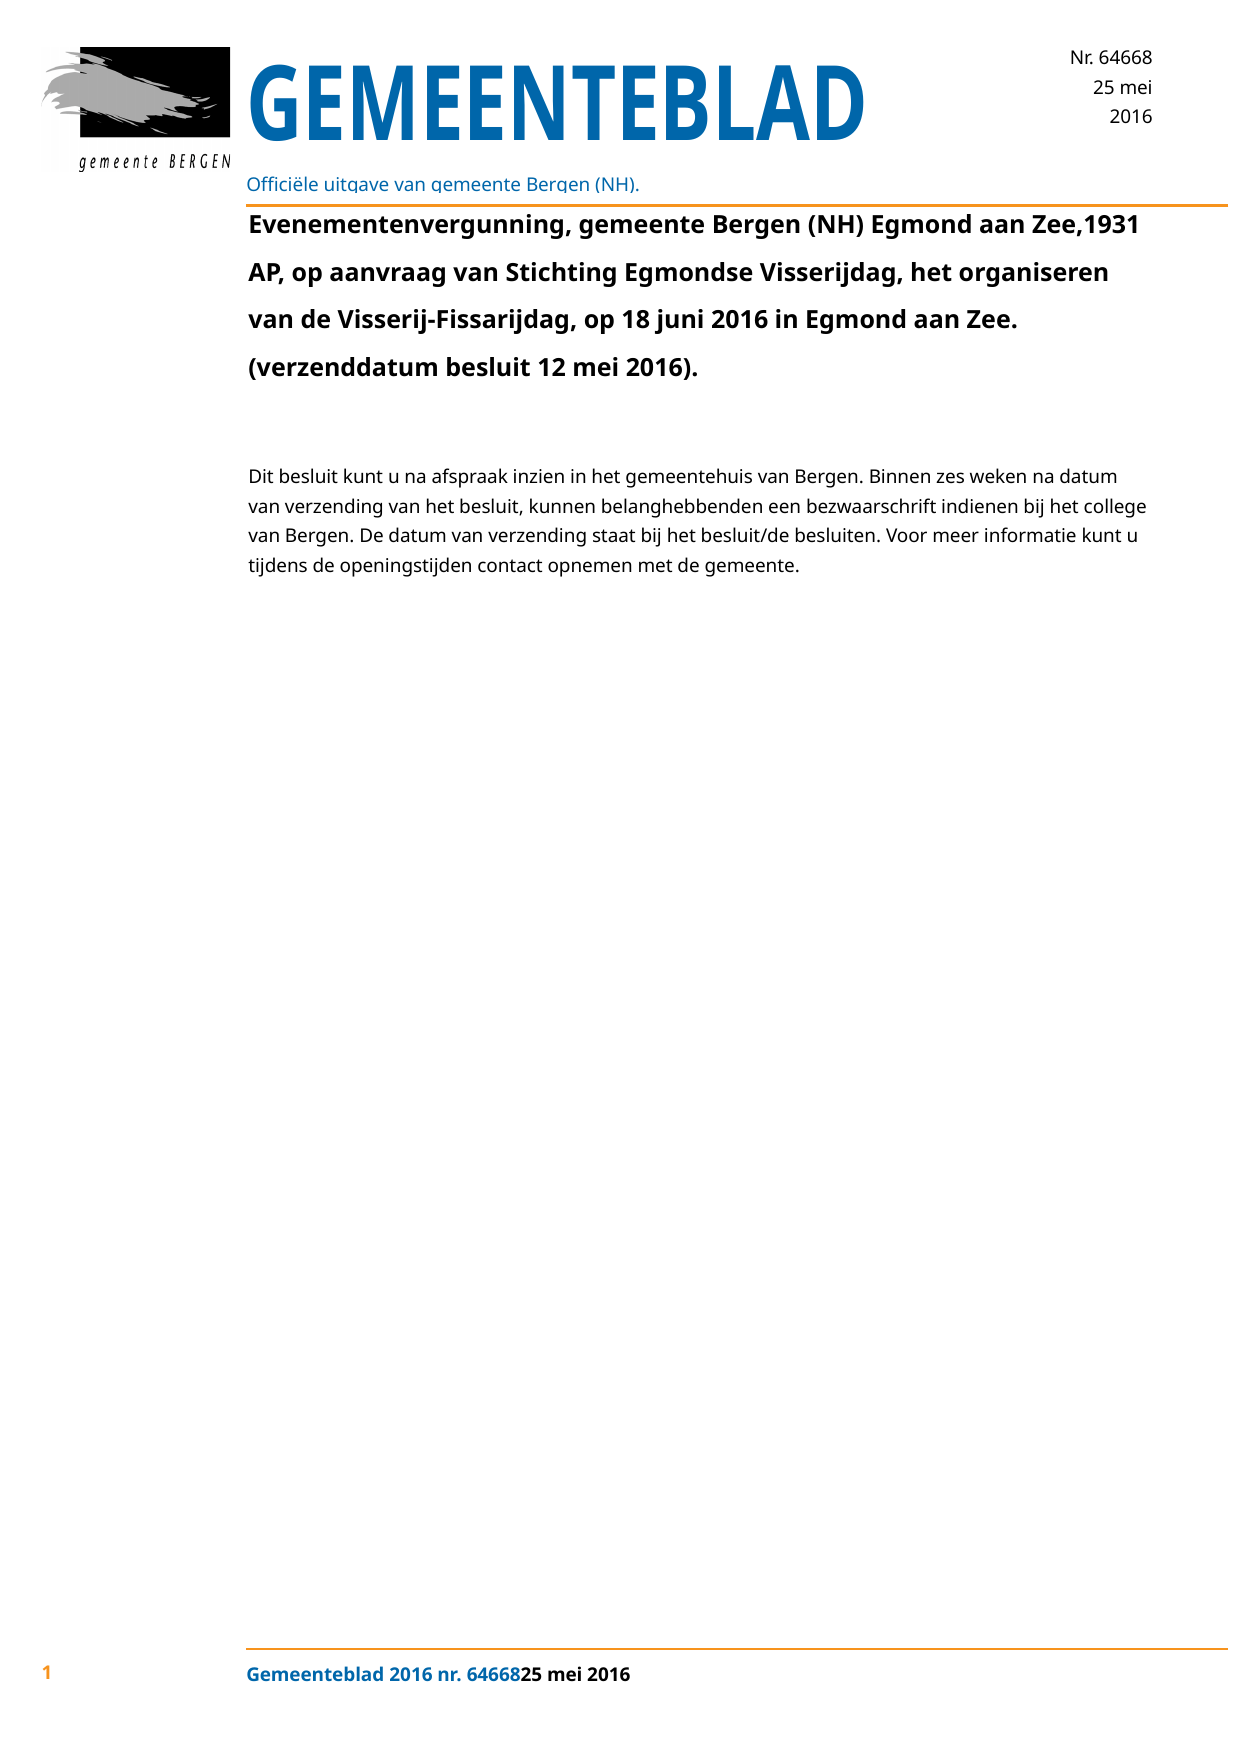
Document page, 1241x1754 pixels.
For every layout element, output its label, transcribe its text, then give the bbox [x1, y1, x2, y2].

text Evenementenvergunning, gemeente Bergen (NH) Egmond aan Zee,1931 AP, op aanvraag van Stichting Egmondse Visserijdag, het organiseren van de Visserij-Fissarijdag, op 18 juni 2016 in Egmond aan Zee.(verzenddatum besluit 12 mei 2016). [248, 207, 1152, 384]
picture [41, 47, 231, 172]
text Dit besluit kunt u na afspraak inzien in het gemeentehuis van Bergen. Binnen zes weken na datum van verzending van het besluit, kunnen belanghebbenden een bezwaarschrift indienen bij het college van Bergen. De datum van verzending staat bij het besluit/de besluiten. Voor meer informatie kunt u tijdens de openingstijden contact opnemen met de gemeente. [248, 463, 1152, 578]
